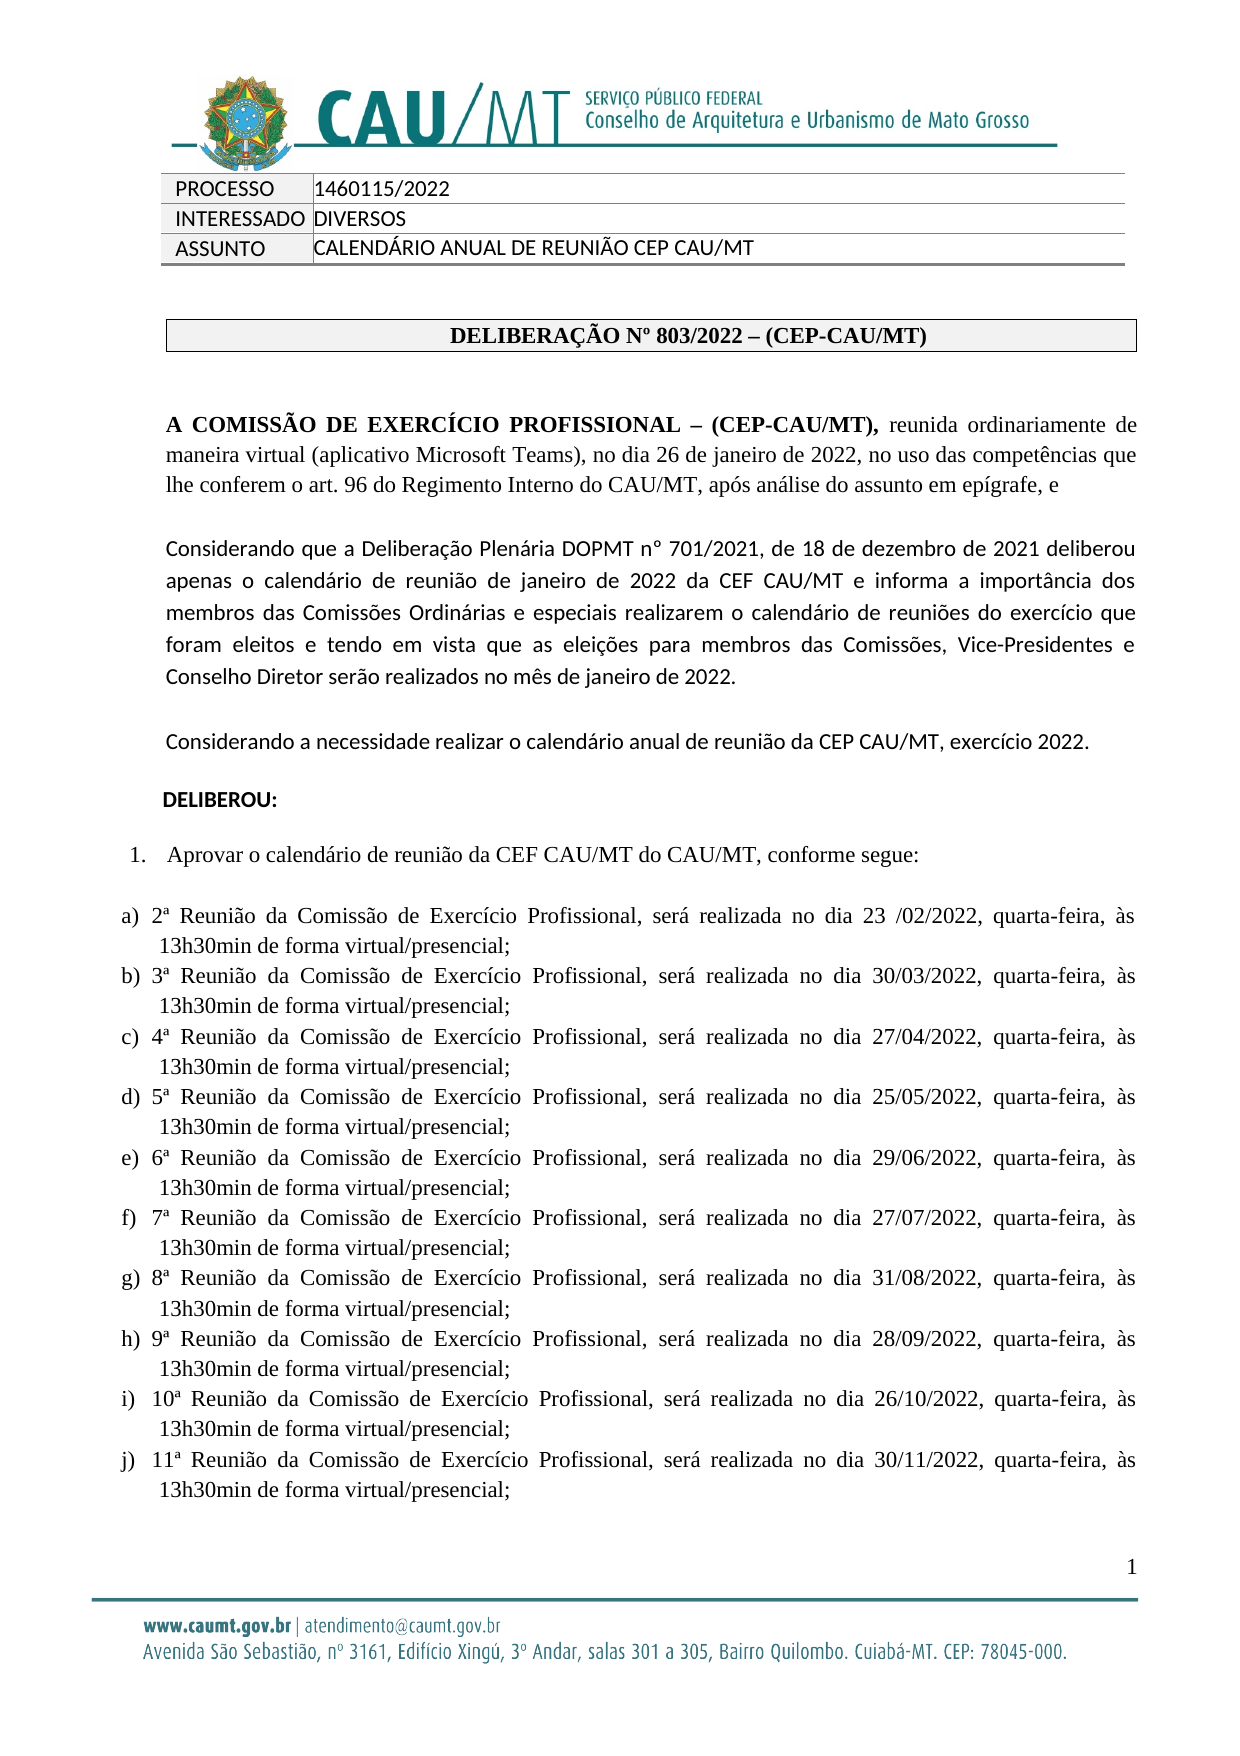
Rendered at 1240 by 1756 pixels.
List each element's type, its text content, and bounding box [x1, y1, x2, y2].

list 8ª Reunião da Comissão de Exercício Profissional, será realizada no dia 31/08/2022, quarta-feira, às 13h30min de forma virtual/presencial; [121, 1264, 1137, 1321]
list 6ª Reunião da Comissão de Exercício Profissional, será realizada no dia 29/06/2022, quarta-feira, às 13h30min de forma virtual/presencial; [121, 1143, 1137, 1200]
list 9ª Reunião da Comissão de Exercício Profissional, será realizada no dia 28/09/2022, quarta-feira, às 13h30min de forma virtual/presencial; [121, 1325, 1137, 1381]
list 3ª Reunião da Comissão de Exercício Profissional, será realizada no dia 30/03/2022, quarta-feira, às 13h30min de forma virtual/presencial; [121, 962, 1137, 1019]
text DELIBERAÇÃO Nº 803/2022 – (CEP-CAU/MT) [167, 320, 1136, 351]
list 7ª Reunião da Comissão de Exercício Profissional, será realizada no dia 27/07/2022, quarta-feira, às 13h30min de forma virtual/presencial; [121, 1204, 1137, 1261]
list 10ª Reunião da Comissão de Exercício Profissional, será realizada no dia 26/10/2022, quarta-feira, às 13h30min de forma virtual/presencial; [121, 1385, 1137, 1442]
text A COMISSÃO DE EXERCÍCIO PROFISSIONAL – (CEP-CAU/MT), reunida ordinariamente de maneira virtual (aplicativo Microsoft Teams), no dia 26 de janeiro de 2022, no uso das competências que lhe conferem o art. 96 do Regimento Interno do CAU/MT, após análise do assunto em epígrafe, e [166, 411, 1137, 498]
list 2ª Reunião da Comissão de Exercício Profissional, será realizada no dia 23 /02/2022, quarta-feira, às 13h30min de forma virtual/presencial; [121, 902, 1137, 958]
text Considerando a necessidade realizar o calendário anual de reunião da CEP CAU/MT, exercício 2022. [166, 727, 1137, 755]
list 4ª Reunião da Comissão de Exercício Profissional, será realizada no dia 27/04/2022, quarta-feira, às 13h30min de forma virtual/presencial; [121, 1023, 1137, 1079]
subtitle DELIBEROU: [162, 785, 1137, 813]
list 11ª Reunião da Comissão de Exercício Profissional, será realizada no dia 30/11/2022, quarta-feira, às 13h30min de forma virtual/presencial; [121, 1446, 1137, 1502]
list 5ª Reunião da Comissão de Exercício Profissional, será realizada no dia 25/05/2022, quarta-feira, às 13h30min de forma virtual/presencial; [121, 1083, 1137, 1140]
text Considerando que a Deliberação Plenária DOPMT nº 701/2021, de 18 de dezembro de 2021 deliberou apenas o calendário de reunião de janeiro de 2022 da CEF CAU/MT e informa a importância dos membros das Comissões Ordinárias e especiais realizarem o calendário de reuniões do exercício que foram eleitos e tendo em vista que as eleições para membros das Comissões, Vice-Presidentes e Conselho Diretor serão realizados no mês de janeiro de 2022. [166, 534, 1137, 691]
list Aprovar o calendário de reunião da CEF CAU/MT do CAU/MT, conforme segue: [129, 841, 1137, 868]
